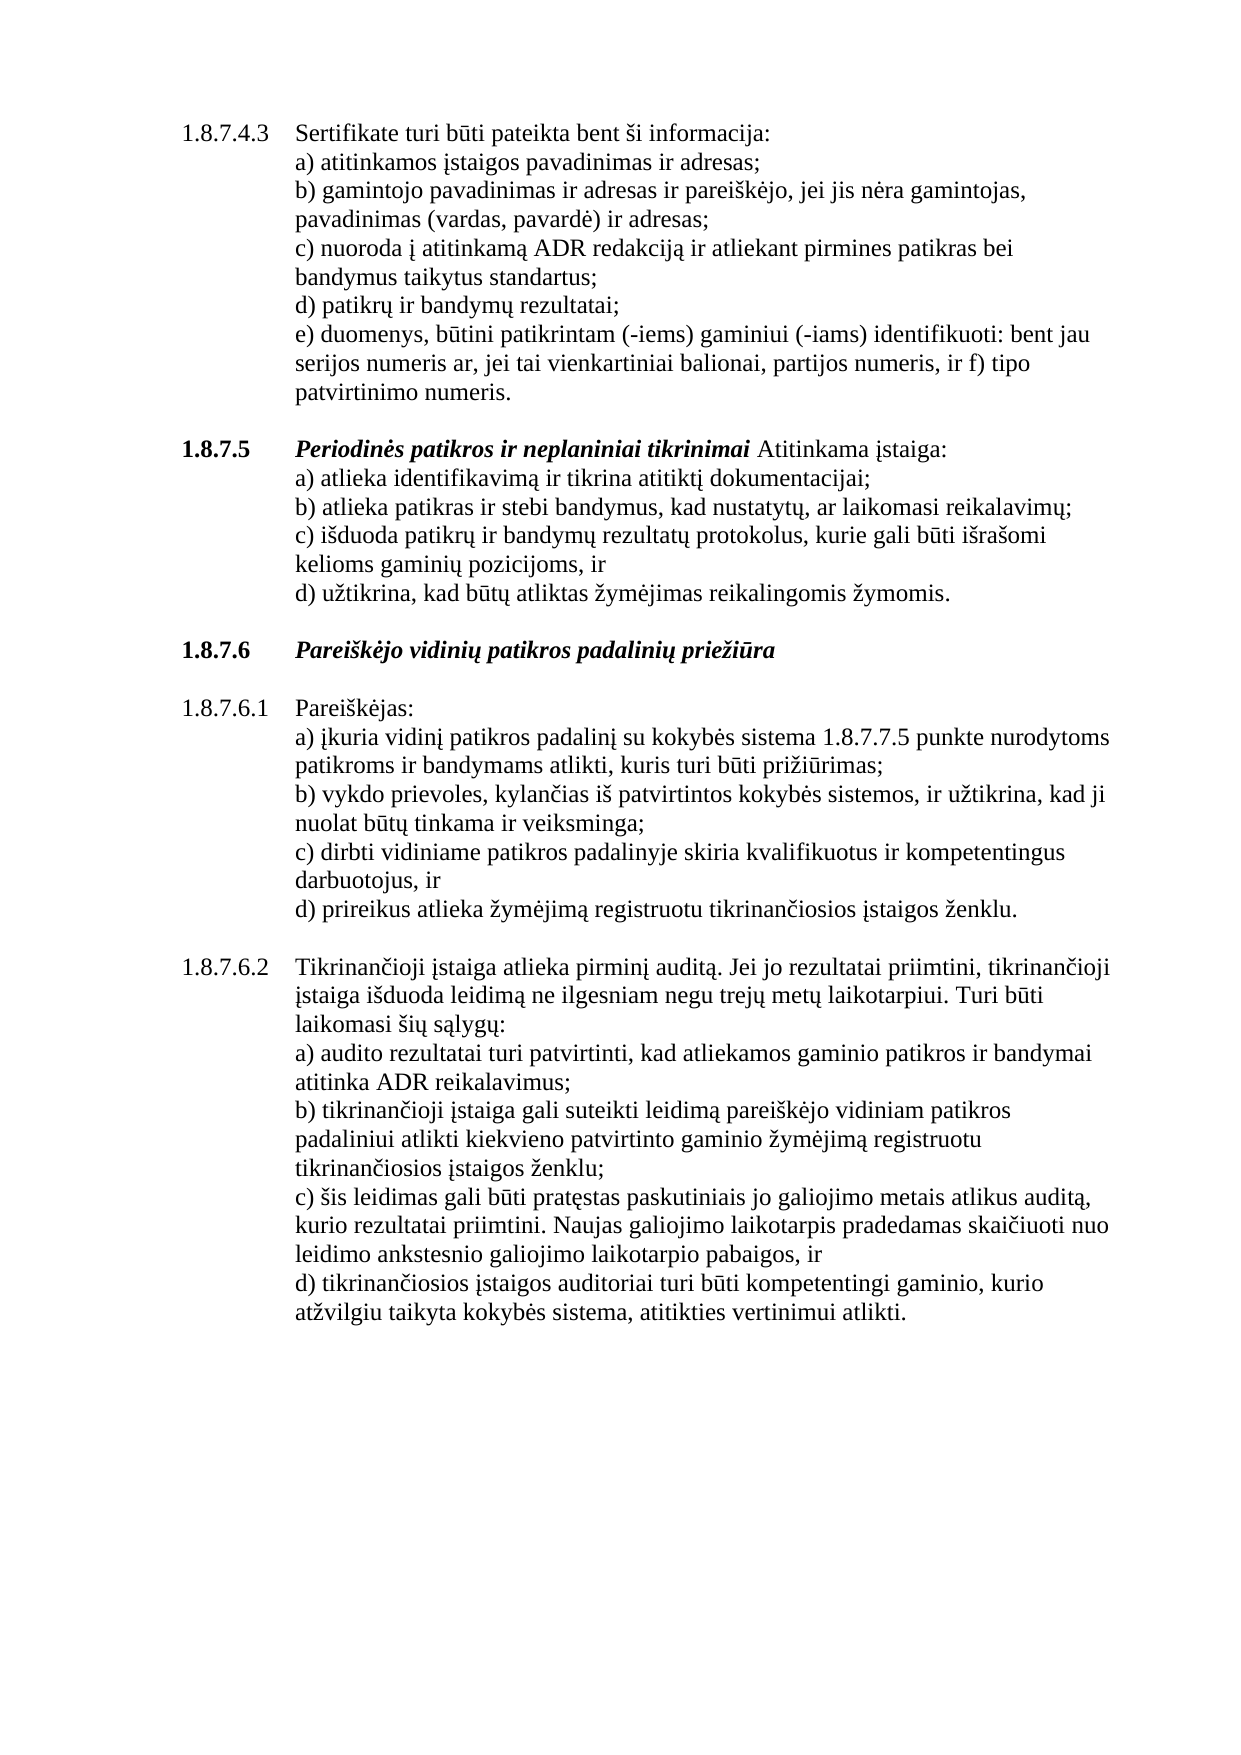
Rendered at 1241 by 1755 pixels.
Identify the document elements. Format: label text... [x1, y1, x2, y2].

table_cell 1.8.7.5 [177, 434, 291, 636]
table_cell 1.8.7.6 [177, 636, 291, 693]
table_cell Pareiškėjas: a) įkuria vidinį patikros padalinį su kokybės sistema 1.8.7.7.5 punkte nurodytoms patikroms ir bandymams atlikti, kuris turi būti prižiūrimas; b) vykdo prievoles, kylančias iš patvirtintos kokybės sistemos, ir užtikrina, kad ji nuolat būtų tinkama ir veiksminga; c) dirbti vidiniame patikros padalinyje skiria kvalifikuotus ir kompetentingus darbuotojus, ir d) prireikus atlieka žymėjimą registruotu tikrinančiosios įstaigos ženklu. [291, 693, 1118, 952]
table_cell [1118, 434, 1122, 636]
table_cell Tikrinančioji įstaiga atlieka pirminį auditą. Jei jo rezultatai priimtini, tikrinančioji įstaiga išduoda leidimą ne ilgesniam negu trejų metų laikotarpiui. Turi būti laikomasi šių sąlygų: a) audito rezultatai turi patvirtinti, kad atliekamos gaminio patikros ir bandymai atitinka ADR reikalavimus; b) tikrinančioji įstaiga gali suteikti leidimą pareiškėjo vidiniam patikros padaliniui atlikti kiekvieno patvirtinto gaminio žymėjimą registruotu tikrinančiosios įstaigos ženklu; c) šis leidimas gali būti pratęstas paskutiniais jo galiojimo metais atlikus auditą, kurio rezultatai priimtini. Naujas galiojimo laikotarpis pradedamas skaičiuoti nuo leidimo ankstesnio galiojimo laikotarpio pabaigos, ir d) tikrinančiosios įstaigos auditoriai turi būti kompetentingi gaminio, kurio atžvilgiu taikyta kokybės sistema, atitikties vertinimui atlikti. [291, 952, 1118, 1354]
table_cell 1.8.7.4.3 [177, 118, 291, 434]
table_cell 1.8.7.6.1 [177, 693, 291, 952]
table_cell 1.8.7.6.2 [177, 952, 291, 1354]
table_cell [1118, 693, 1122, 952]
table_cell Periodinės patikros ir neplaniniai tikrinimai Atitinkama įstaiga: a) atlieka identifikavimą ir tikrina atitiktį dokumentacijai; b) atlieka patikras ir stebi bandymus, kad nustatytų, ar laikomasi reikalavimų; c) išduoda patikrų ir bandymų rezultatų protokolus, kurie gali būti išrašomi kelioms gaminių pozicijoms, ir d) užtikrina, kad būtų atliktas žymėjimas reikalingomis žymomis. [291, 434, 1118, 636]
table_cell [1118, 636, 1122, 693]
table_cell [1118, 118, 1122, 434]
table_cell Pareiškėjo vidinių patikros padalinių priežiūra [291, 636, 1118, 693]
table_cell Sertifikate turi būti pateikta bent ši informacija: a) atitinkamos įstaigos pavadinimas ir adresas; b) gamintojo pavadinimas ir adresas ir pareiškėjo, jei jis nėra gamintojas, pavadinimas (vardas, pavardė) ir adresas; c) nuoroda į atitinkamą ADR redakciją ir atliekant pirmines patikras bei bandymus taikytus standartus; d) patikrų ir bandymų rezultatai; e) duomenys, būtini patikrintam (-iems) gaminiui (-iams) identifikuoti: bent jau serijos numeris ar, jei tai vienkartiniai balionai, partijos numeris, ir f) tipo patvirtinimo numeris. [291, 118, 1118, 434]
table_cell [1118, 952, 1122, 1354]
